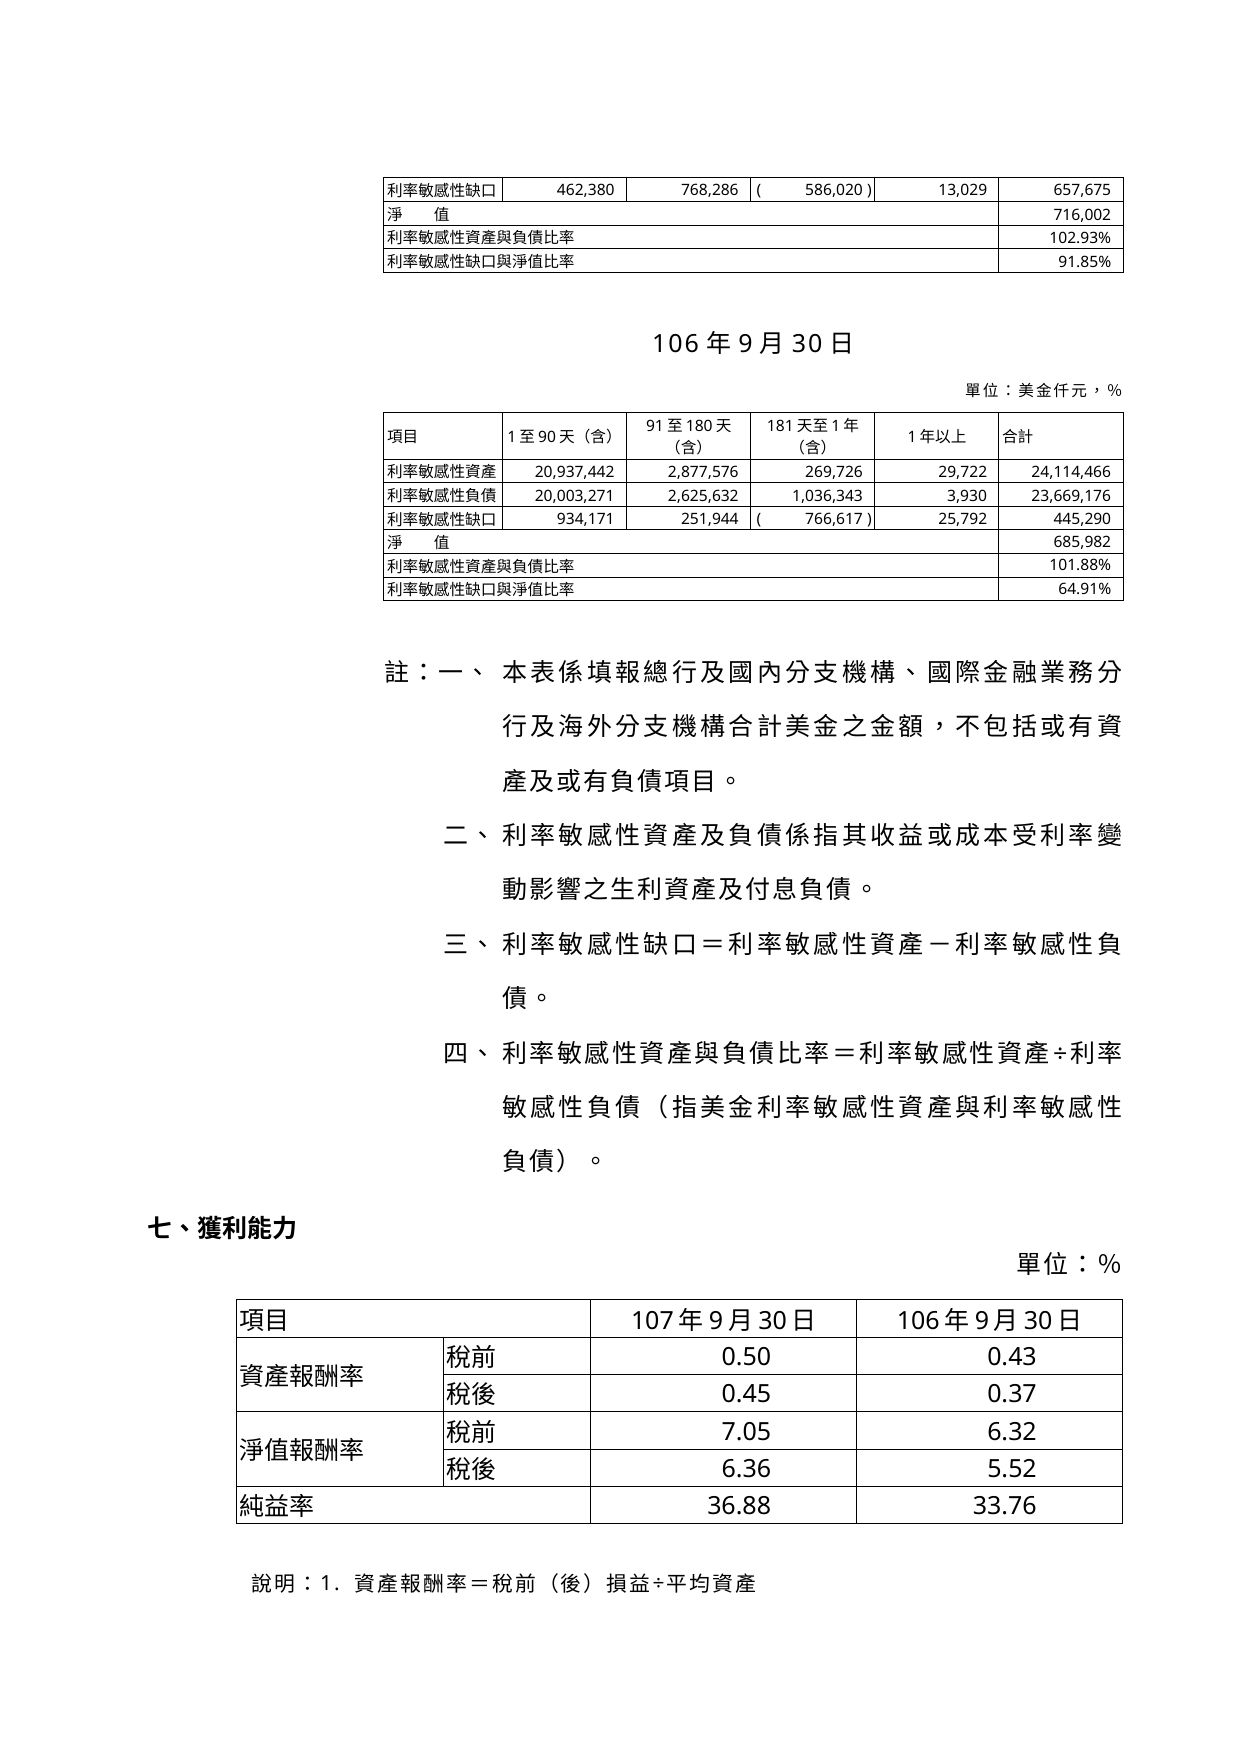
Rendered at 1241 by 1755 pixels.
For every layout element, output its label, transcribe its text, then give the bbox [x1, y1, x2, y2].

text 三、 利率敏感性缺口＝利率敏感性資產－利率敏感性負債。 [443, 924, 1122, 1015]
table_cell 1,036,343 [751, 483, 874, 506]
table_cell 64.91% [999, 578, 1123, 600]
table_cell 淨 值 [384, 530, 998, 553]
table_cell 24,114,466 [999, 460, 1123, 482]
table_header 107年9月30日 [591, 1300, 856, 1337]
table_cell 利率敏感性負債 [384, 483, 502, 506]
table_header 1至90天（含） [503, 413, 626, 458]
table_header 項目 [237, 1300, 590, 1337]
table_cell 25,792 [875, 507, 998, 529]
table_cell 稅前 [444, 1412, 590, 1448]
table_cell 251,944 [627, 507, 750, 529]
text 註：一、 本表係填報總行及國內分支機構、國際金融業務分行及海外分支機構合計美金之金額，不包括或有資產及或有負債項目。 [384, 652, 1122, 797]
table_cell 資產報酬率 [237, 1338, 443, 1411]
table_cell 445,290 [999, 507, 1123, 529]
table_cell 462,380 [503, 178, 626, 201]
table_header 91至180天（含） [627, 413, 750, 458]
table_cell 利率敏感性資產與負債比率 [384, 554, 998, 577]
table_cell 101.88% [999, 554, 1123, 577]
table_cell 淨值報酬率 [237, 1412, 443, 1486]
table_cell 20,937,442 [503, 460, 626, 482]
text 106年9月30日 [384, 324, 1122, 360]
table_cell 0.50 [591, 1338, 856, 1374]
table_cell 0.45 [591, 1375, 856, 1411]
text 說明：1. 資產報酬率＝稅前（後）損益÷平均資產 [251, 1567, 1122, 1597]
table_cell 淨 值 [384, 202, 998, 224]
table_cell 6.32 [857, 1412, 1122, 1448]
table_cell 利率敏感性資產 [384, 460, 502, 482]
table_cell 利率敏感性缺口與淨值比率 [384, 249, 998, 272]
table_header 181天至1年（含） [751, 413, 874, 458]
table_header 合計 [999, 413, 1123, 458]
table_cell ( 766,617 ) [751, 507, 874, 529]
table_cell 768,286 [627, 178, 750, 201]
table_cell 稅前 [444, 1338, 590, 1374]
table_cell 716,002 [999, 202, 1123, 224]
table_cell 102.93% [999, 226, 1123, 248]
table_cell 稅後 [444, 1450, 590, 1486]
table_cell 利率敏感性缺口 [384, 178, 502, 201]
table_cell 0.37 [857, 1375, 1122, 1411]
table_cell 23,669,176 [999, 483, 1123, 506]
table_cell 2,625,632 [627, 483, 750, 506]
table_cell 利率敏感性缺口與淨值比率 [384, 578, 998, 600]
table_cell 657,675 [999, 178, 1123, 201]
table_cell 269,726 [751, 460, 874, 482]
table_cell 利率敏感性資產與負債比率 [384, 226, 998, 248]
text 單位：％ [148, 1245, 1122, 1281]
table_cell 20,003,271 [503, 483, 626, 506]
table_cell 13,029 [875, 178, 998, 201]
table_cell 6.36 [591, 1450, 856, 1486]
table_cell 利率敏感性缺口 [384, 507, 502, 529]
text 七、獲利能力 [148, 1209, 1138, 1245]
table_header 項目 [384, 413, 502, 458]
text 四、 利率敏感性資產與負債比率＝利率敏感性資產÷利率敏感性負債（指美金利率敏感性資產與利率敏感性負債）。 [443, 1033, 1122, 1178]
table_cell 稅後 [444, 1375, 590, 1411]
table_cell 純益率 [237, 1487, 590, 1523]
table_cell 7.05 [591, 1412, 856, 1448]
table_cell 36.88 [591, 1487, 856, 1523]
text 二、 利率敏感性資產及負債係指其收益或成本受利率變動影響之生利資產及付息負債。 [443, 816, 1122, 906]
table_cell 5.52 [857, 1450, 1122, 1486]
table_header 1年以上 [875, 413, 998, 458]
table_cell 33.76 [857, 1487, 1122, 1523]
table_cell 3,930 [875, 483, 998, 506]
table_header 106年9月30日 [857, 1300, 1122, 1337]
table_cell 91.85% [999, 249, 1123, 272]
table_cell 2,877,576 [627, 460, 750, 482]
table_cell 29,722 [875, 460, 998, 482]
table_cell 0.43 [857, 1338, 1122, 1374]
table_cell 685,982 [999, 530, 1123, 553]
table_cell 934,171 [503, 507, 626, 529]
table_cell ( 586,020 ) [751, 178, 874, 201]
text 單位：美金仟元，％ [148, 378, 1122, 401]
